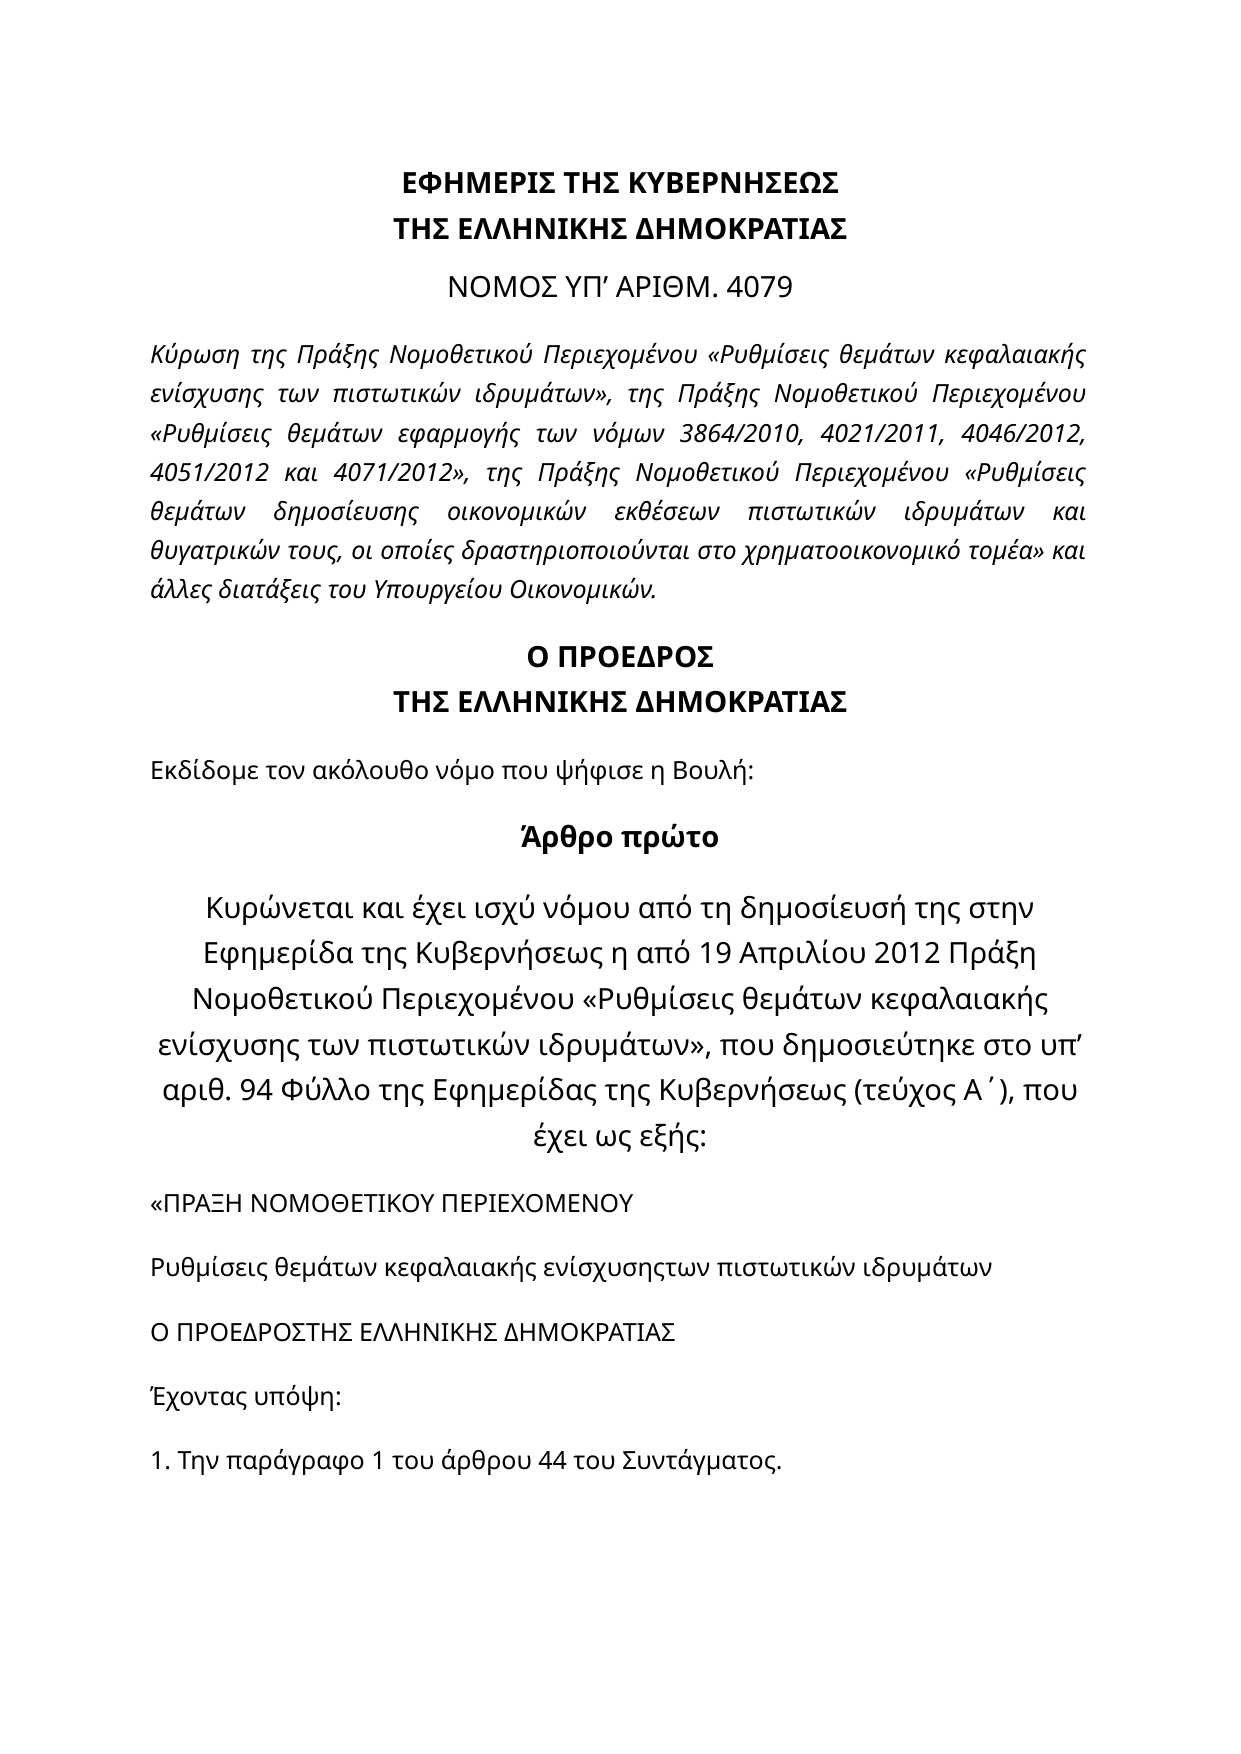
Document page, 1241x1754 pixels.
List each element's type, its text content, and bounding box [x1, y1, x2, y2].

text «ΠΡΑΞΗ ΝΟΜΟΘΕΤΙΚΟΥ ΠΕΡΙΕΧΟΜΕΝΟΥ [150, 1186, 1090, 1220]
text Έχοντας υπόψη: [150, 1378, 1090, 1412]
text Κύρωση της Πράξης Νομοθετικού Περιεχομένου «Ρυθμίσεις θεμάτων κεφαλαιακής ενίσχυσης των πιστωτικών ιδρυμάτων», της Πράξης Νομοθετικού Περιεχομένου «Ρυθμίσεις θεμάτων εφαρμογής των νόμων 3864/2010, 4021/2011, 4046/2012, 4051/2012 και 4071/2012», της Πράξης Νομοθετικού Περιεχομένου «Ρυθμίσεις θεμάτων δημοσίευσης οικονομικών εκθέσεων πιστωτικών ιδρυμάτων και θυγατρικών τους, οι οποίες δραστηριοποιούνται στο χρηματοοικονομικό τομέα» και άλλες διατάξεις του Υπουργείου Οικονομικών. [150, 337, 1090, 606]
text Ο ΠΡΟΕΔΡΟΣ ΤΗΣ ΕΛΛΗΝΙΚΗΣ ΔΗΜΟΚΡΑΤΙΑΣ [150, 636, 1090, 721]
text NOMOΣ ΥΠ’ ΑΡΙΘΜ. 4079 [150, 266, 1090, 306]
text Ρυθμίσεις θεμάτων κεφαλαιακής ενίσχυσηςτων πιστωτικών ιδρυμάτων [150, 1250, 1090, 1284]
text Εκδίδομε τον ακόλουθο νόμο που ψήφισε η Βουλή: [150, 752, 1090, 786]
text ΕΦΗΜΕΡΙΣ ΤΗΣ ΚΥΒΕΡΝΗΣΕΩΣ ΤΗΣ ΕΛΛΗΝΙΚΗΣ ΔΗΜΟΚΡΑΤΙΑΣ [150, 162, 1090, 248]
subtitle Άρθρο πρώτο [150, 816, 1090, 856]
subtitle Κυρώνεται και έχει ισχύ νόμου από τη δημοσίευσή της στην Εφημερίδα της Κυβερνήσεως η από 19 Απριλίου 2012 Πράξη Νομοθετικού Περιεχομένου «Ρυθμίσεις θεμάτων κεφαλαιακής ενίσχυσης των πιστωτικών ιδρυμάτων», που δημοσιεύτηκε στο υπ’ αριθ. 94 Φύλλο της Εφημερίδας της Κυβερνήσεως (τεύχος Α΄), που έχει ως εξής: [150, 887, 1090, 1155]
text Ο ΠΡΟΕΔΡΟΣΤΗΣ ΕΛΛΗΝΙΚΗΣ ΔΗΜΟΚΡΑΤΙΑΣ [150, 1314, 1090, 1348]
text 1. Την παράγραφο 1 του άρθρου 44 του Συντάγματος. [150, 1442, 1090, 1477]
